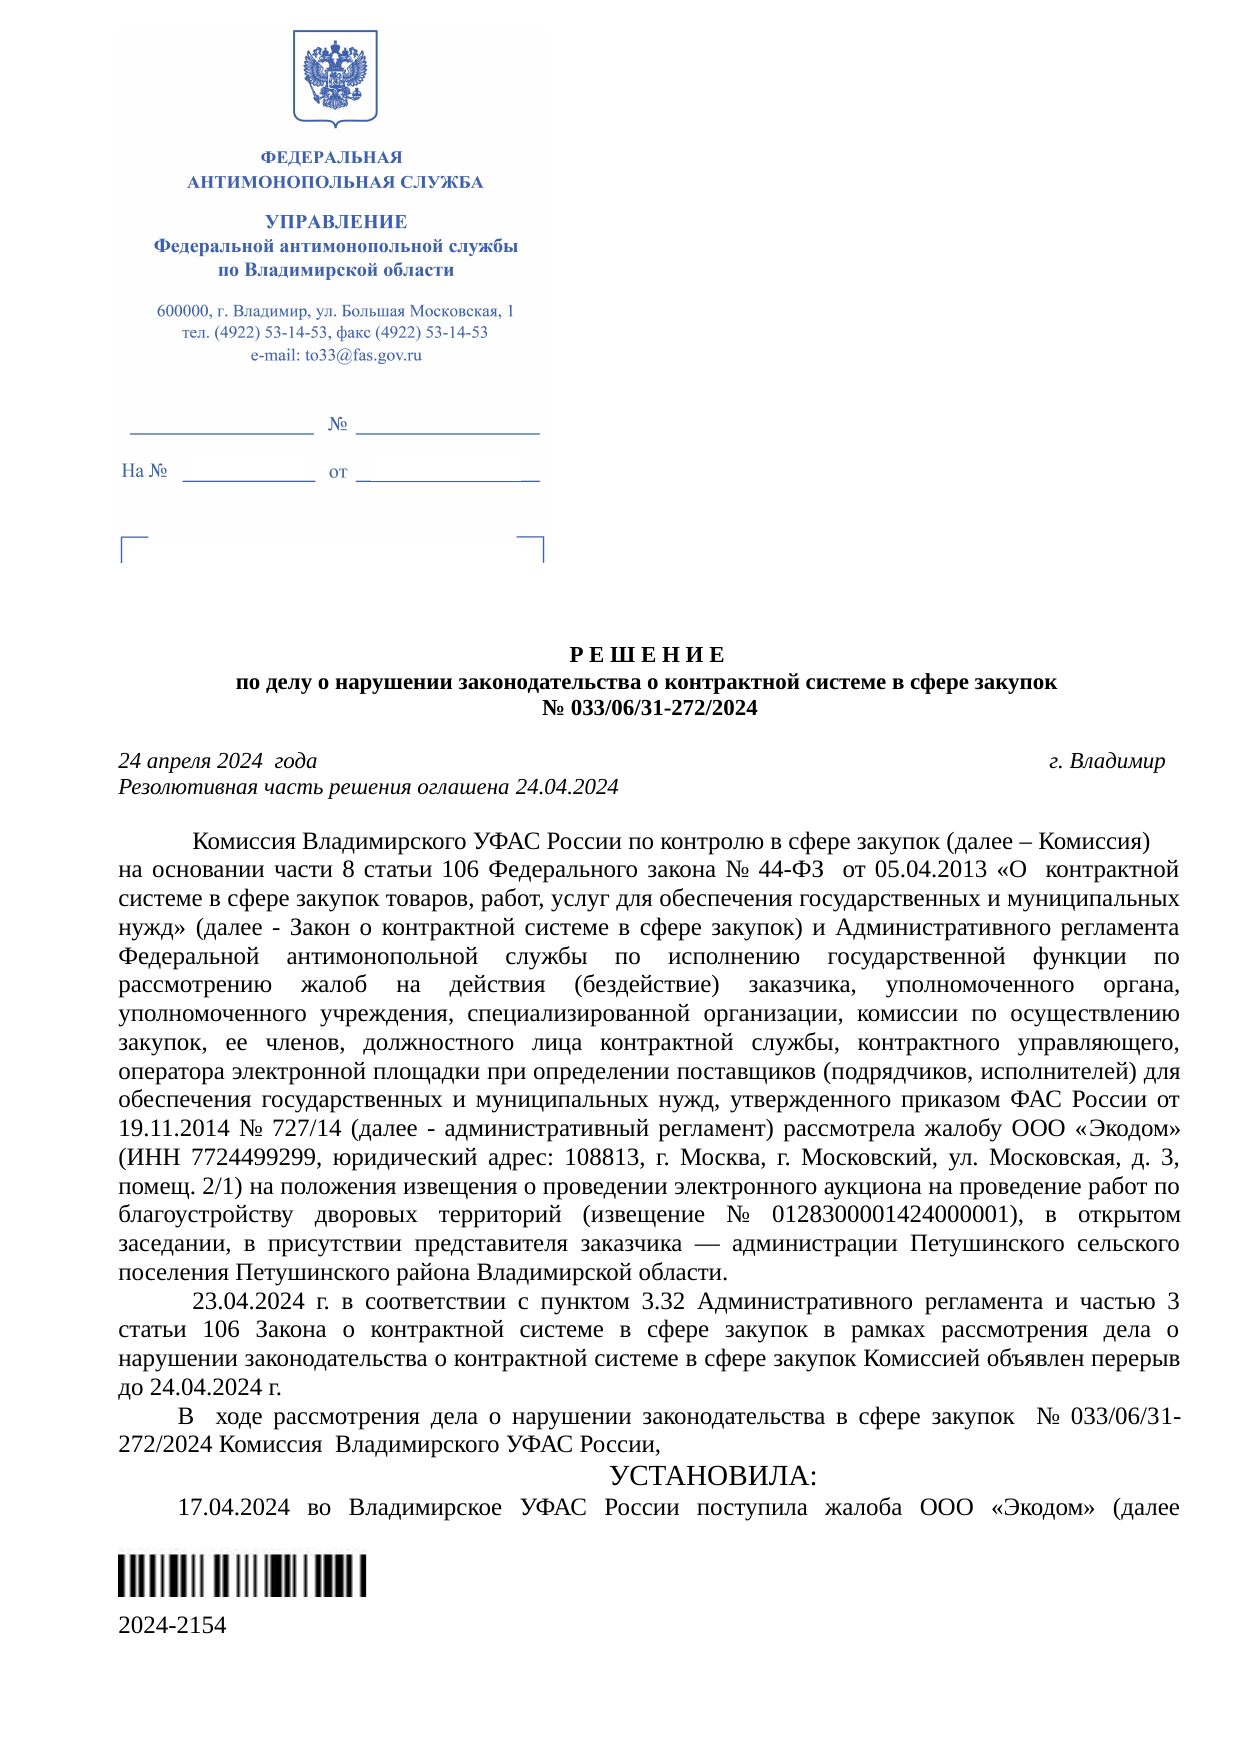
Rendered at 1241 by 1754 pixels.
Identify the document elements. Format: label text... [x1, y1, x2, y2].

text 23.04.2024 г. в соответствии с пунктом 3.32 Административного регламента и частью 3 статьи 106 Закона о контрактной системе в сфере закупок в рамках рассмотрения дела о нарушении законодательства о контрактной системе в сфере закупок Комиссией объявлен перерыв до 24.04.2024 г. [118, 1286, 1181, 1401]
text на основании части 8 статьи 106 Федерального закона № 44-ФЗ от 05.04.2013 «О контрактной системе в сфере закупок товаров, работ, услуг для обеспечения государственных и муниципальных нужд» (далее - Закон о контрактной системе в сфере закупок) и Административного регламента Федеральной антимонопольной службы по исполнению государственной функции по рассмотрению жалоб на действия (бездействие) заказчика, уполномоченного органа, уполномоченного учреждения, специализированной организации, комиссии по осуществлению закупок, ее членов, должностного лица контрактной службы, контрактного управляющего, оператора электронной площадки при определении поставщиков (подрядчиков, исполнителей) для обеспечения государственных и муниципальных нужд, утвержденного приказом ФАС России от 19.11.2014 № 727/14 (далее - административный регламент) рассмотрела жалобу ООО «Экодом» (ИНН 7724499299, юридический адрес: 108813, г. Москва, г. Московский, ул. Московская, д. 3, помещ. 2/1) на положения извещения о проведении электронного аукциона на проведение работ по благоустройству дворовых территорий (извещение № 0128300001424000001), в открытом заседании, в присутствии представителя заказчика — администрации Петушинского сельского поселения Петушинского района Владимирской области. [118, 854, 1181, 1286]
text Резолютивная часть решения оглашена 24.04.2024 [118, 773, 1181, 799]
text 17.04.2024 во Владимирское УФАС России поступила жалоба ООО «Экодом» (далее [118, 1492, 1181, 1521]
picture [118, 1548, 367, 1597]
text по делу о нарушении законодательства о контрактной системе в сфере закупок [118, 668, 1181, 694]
text 24 апреля 2024 года г. Владимир [118, 747, 1181, 773]
text № 033/06/31-272/2024 [118, 694, 1181, 720]
text В ходе рассмотрения дела о нарушении законодательства в сфере закупок № 033/06/31-272/2024 Комиссия Владимирского УФАС России, [118, 1401, 1181, 1458]
text Р Е Ш Е Н И Е [118, 641, 1181, 668]
text УСТАНОВИЛА: [118, 1458, 1181, 1492]
table_header [664, 118, 1181, 555]
text Комиссия Владимирского УФАС России по контролю в сфере закупок (далее – Комиссия) [118, 826, 1181, 854]
picture [118, 29, 550, 567]
